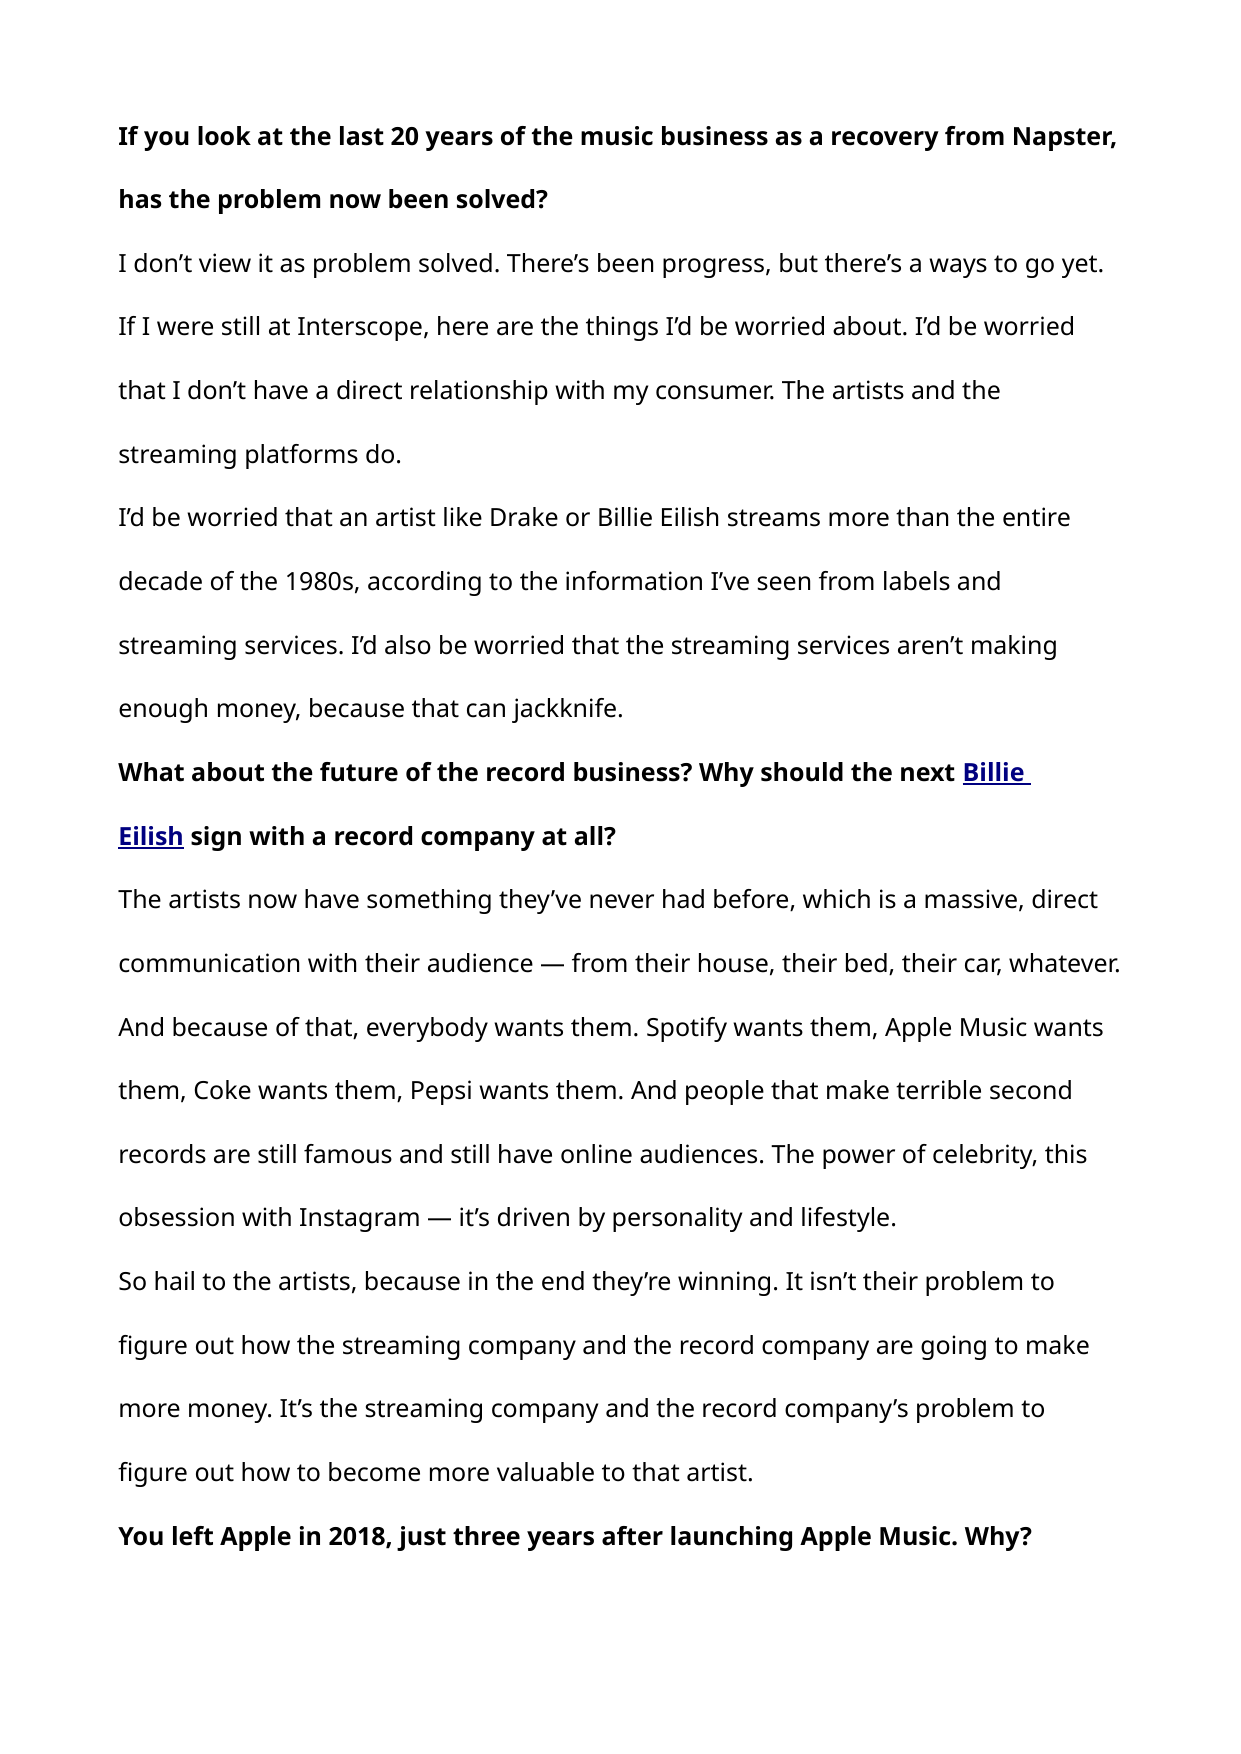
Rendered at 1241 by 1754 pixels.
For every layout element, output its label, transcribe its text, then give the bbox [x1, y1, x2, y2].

text I’d be worried that an artist like Drake or Billie Eilish streams more than the entire decade of the 1980s, according to the information I’ve seen from labels and streaming services. I’d also be worried that the streaming services aren’t making enough money, because that can jackknife. [118, 500, 1122, 725]
text The artists now have something they’ve never had before, which is a massive, direct communication with their audience — from their house, their bed, their car, whatever. And because of that, everybody wants them. Spotify wants them, Apple Music wants them, Coke wants them, Pepsi wants them. And people that make terrible second records are still famous and still have online audiences. The power of celebrity, this obsession with Instagram — it’s driven by personality and lifestyle. [118, 882, 1122, 1234]
text You left Apple in 2018, just three years after launching Apple Music. Why? [118, 1518, 1122, 1552]
text What about the future of the record business? Why should the next Billie Eilish sign with a record company at all? [118, 754, 1122, 852]
text So hail to the artists, because in the end they’re winning. It isn’t their problem to figure out how the streaming company and the record company are going to make more money. It’s the streaming company and the record company’s problem to figure out how to become more valuable to that artist. [118, 1264, 1122, 1489]
text I don’t view it as problem solved. There’s been progress, but there’s a ways to go yet. If I were still at Interscope, here are the things I’d be worried about. I’d be worried that I don’t have a direct relationship with my consumer. The artists and the streaming platforms do. [118, 245, 1122, 470]
text If you look at the last 20 years of the music business as a recovery from Napster, has the problem now been solved? [118, 118, 1122, 216]
